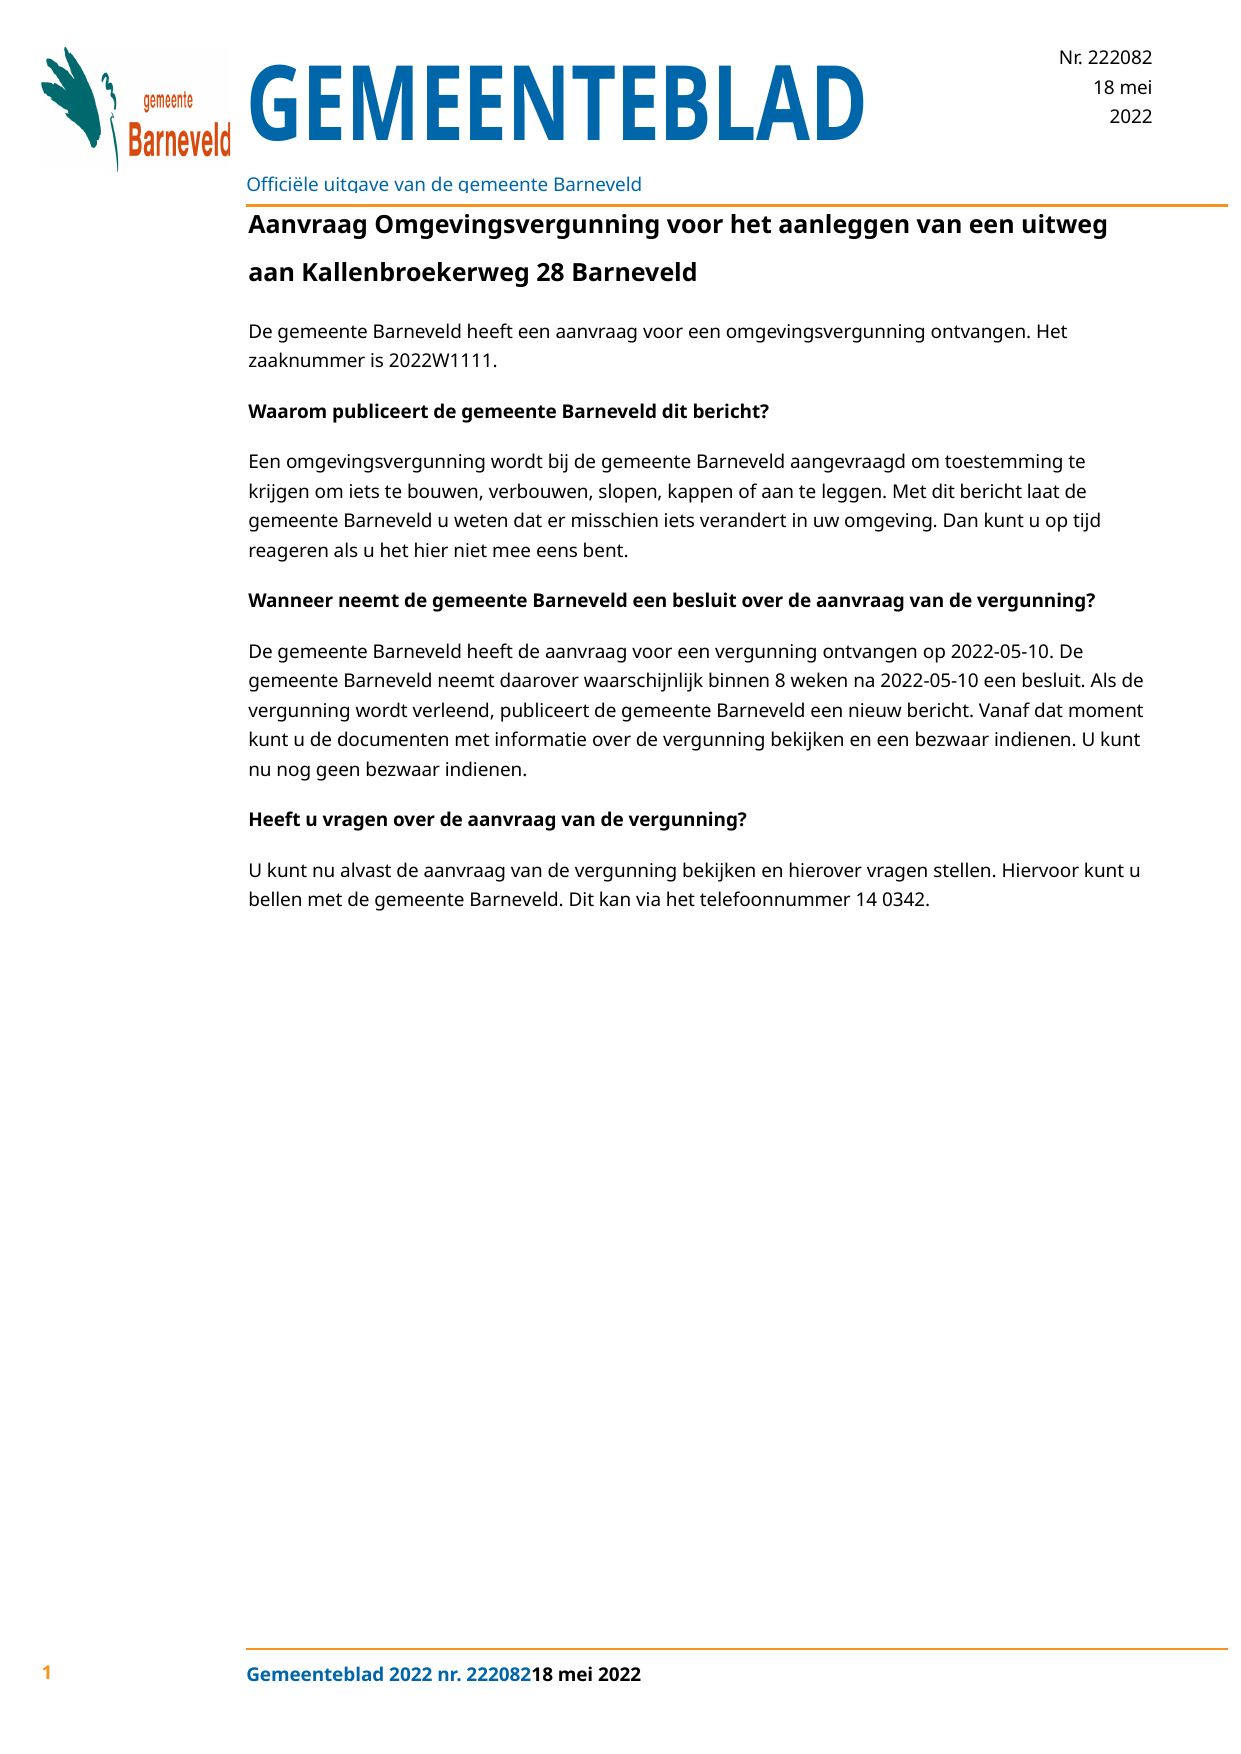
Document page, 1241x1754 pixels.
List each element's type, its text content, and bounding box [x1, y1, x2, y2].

text Aanvraag Omgevingsvergunning voor het aanleggen van een uitweg aan Kallenbroekerweg 28 Barneveld [248, 207, 1152, 288]
picture [41, 47, 231, 172]
text Wanneer neemt de gemeente Barneveld een besluit over de aanvraag van de vergunning? [248, 587, 1152, 613]
text U kunt nu alvast de aanvraag van de vergunning bekijken en hierover vragen stellen. Hiervoor kunt u bellen met de gemeente Barneveld. Dit kan via het telefoonnummer 14 0342. [248, 857, 1152, 912]
text De gemeente Barneveld heeft een aanvraag voor een omgevingsvergunning ontvangen. Het zaaknummer is 2022W1111. [248, 318, 1152, 373]
text Een omgevingsvergunning wordt bij de gemeente Barneveld aangevraagd om toestemming te krijgen om iets te bouwen, verbouwen, slopen, kappen of aan te leggen. Met dit bericht laat de gemeente Barneveld u weten dat er misschien iets verandert in uw omgeving. Dan kunt u op tijd reageren als u het hier niet mee eens bent. [248, 448, 1152, 563]
text De gemeente Barneveld heeft de aanvraag voor een vergunning ontvangen op 2022-05-10. De gemeente Barneveld neemt daarover waarschijnlijk binnen 8 weken na 2022-05-10 een besluit. Als de vergunning wordt verleend, publiceert de gemeente Barneveld een nieuw bericht. Vanaf dat moment kunt u de documenten met informatie over de vergunning bekijken en een bezwaar indienen. U kunt nu nog geen bezwaar indienen. [248, 638, 1152, 782]
text Waarom publiceert de gemeente Barneveld dit bericht? [248, 398, 1152, 424]
text Heeft u vragen over de aanvraag van de vergunning? [248, 807, 1152, 832]
